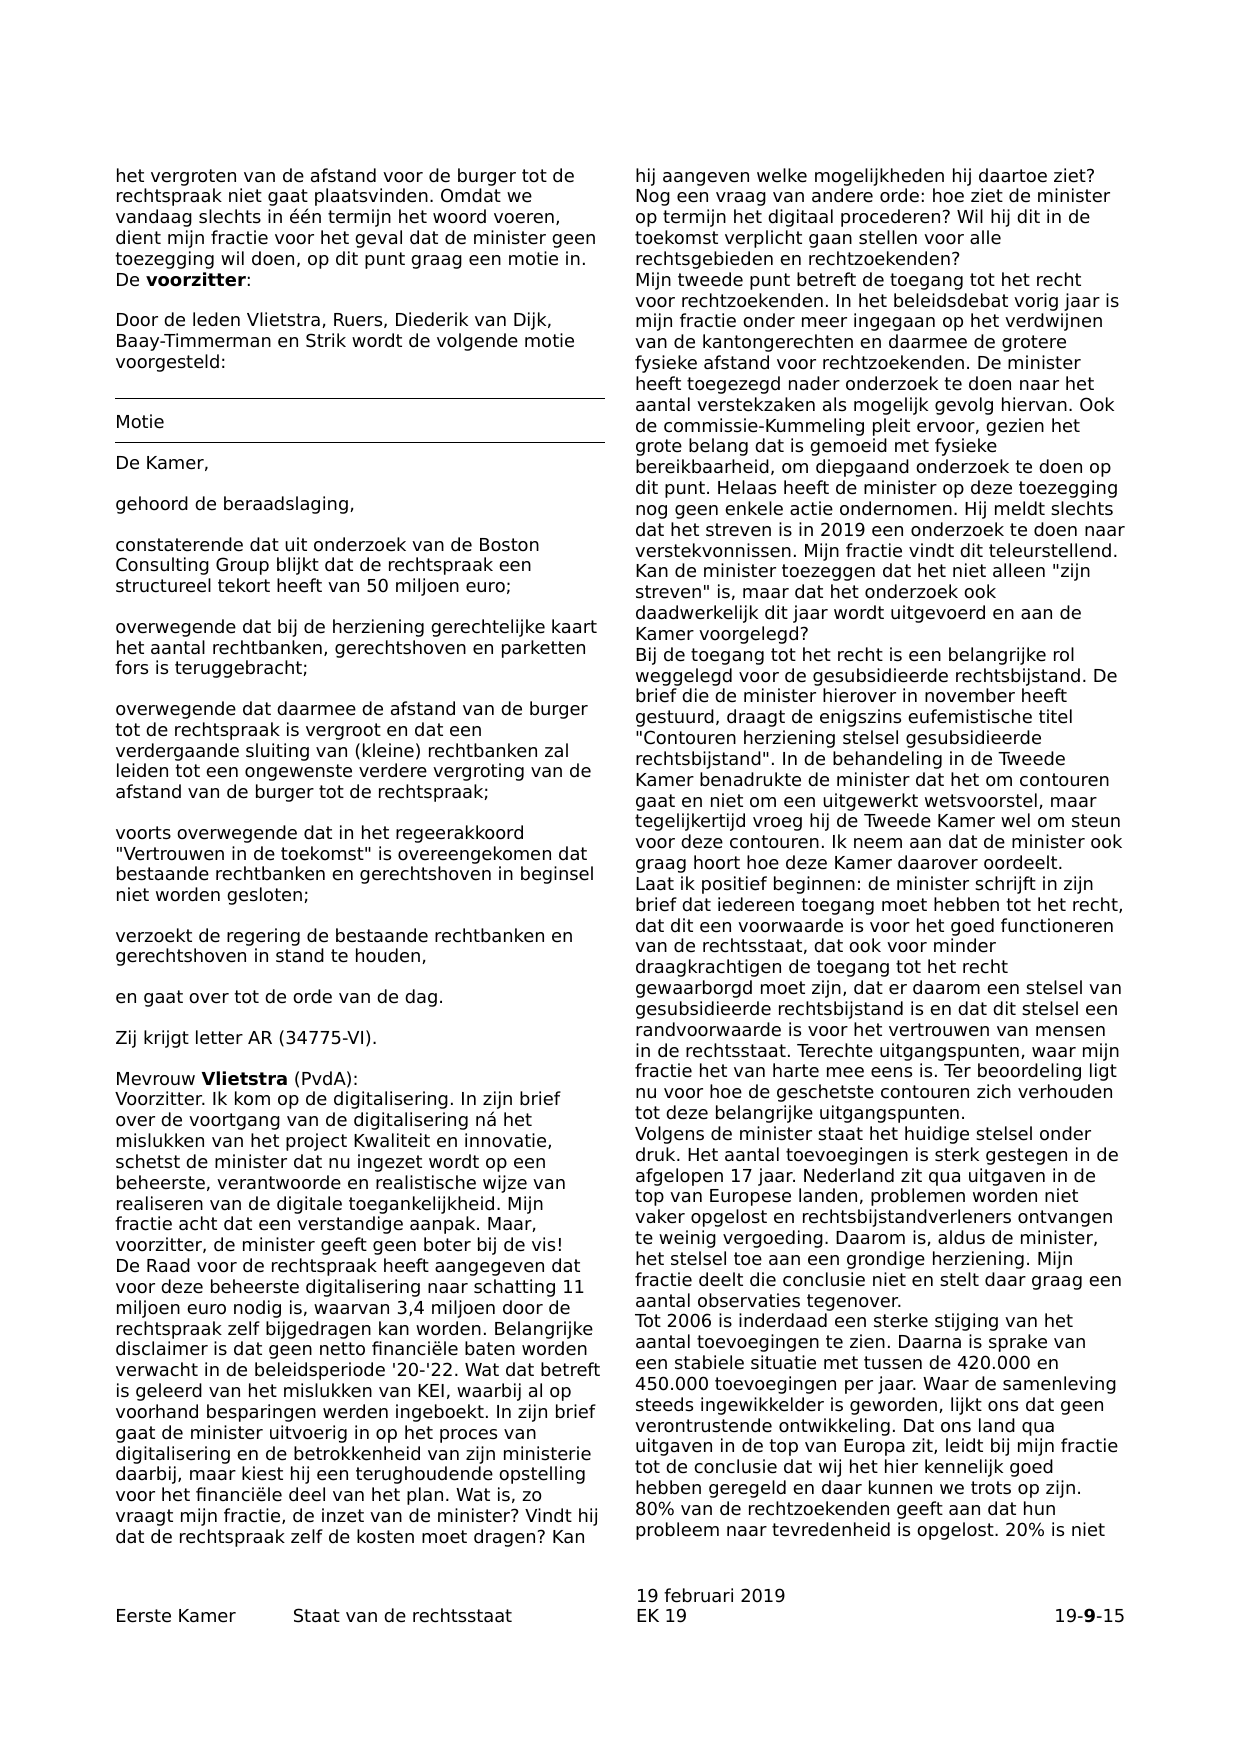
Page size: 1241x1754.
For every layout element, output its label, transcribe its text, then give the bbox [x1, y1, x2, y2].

text Tot 2006 is inderdaad een sterke stijging van het aantal toevoegingen te zien. Daarna is sprake van een stabiele situatie met tussen de 420.000 en 450.000 toevoegingen per jaar. Waar de samenleving steeds ingewikkelder is geworden, lijkt ons dat geen verontrustende ontwikkeling. Dat ons land qua uitgaven in de top van Europa zit, leidt bij mijn fractie tot de conclusie dat wij het hier kennelijk goed hebben geregeld en daar kunnen we trots op zijn. 80% van de rechtzoekenden geeft aan dat hun probleem naar tevredenheid is opgelost. 20% is niet [635, 1311, 1125, 1540]
text Mijn tweede punt betreft de toegang tot het recht voor rechtzoekenden. In het beleidsdebat vorig jaar is mijn fractie onder meer ingegaan op het verdwijnen van de kantongerechten en daarmee de grotere fysieke afstand voor rechtzoekenden. De minister heeft toegezegd nader onderzoek te doen naar het aantal verstekzaken als mogelijk gevolg hiervan. Ook de commissie-Kummeling pleit ervoor, gezien het grote belang dat is gemoeid met fysieke bereikbaarheid, om diepgaand onderzoek te doen op dit punt. Helaas heeft de minister op deze toezegging nog geen enkele actie ondernomen. Hij meldt slechts dat het streven is in 2019 een onderzoek te doen naar verstekvonnissen. Mijn fractie vindt dit teleurstellend. Kan de minister toezeggen dat het niet alleen "zijn streven" is, maar dat het onderzoek ook daadwerkelijk dit jaar wordt uitgevoerd en aan de Kamer voorgelegd? [635, 269, 1125, 644]
text Volgens de minister staat het huidige stelsel onder druk. Het aantal toevoegingen is sterk gestegen in de afgelopen 17 jaar. Nederland zit qua uitgaven in de top van Europese landen, problemen worden niet vaker opgelost en rechtsbijstandverleners ontvangen te weinig vergoeding. Daarom is, aldus de minister, het stelsel toe aan een grondige herziening. Mijn fractie deelt die conclusie niet en stelt daar graag een aantal observaties tegenover. [635, 1124, 1125, 1311]
text en gaat over tot de orde van de dag. [115, 987, 605, 1008]
text Laat ik positief beginnen: de minister schrijft in zijn brief dat iedereen toegang moet hebben tot het recht, dat dit een voorwaarde is voor het goed functioneren van de rechtsstaat, dat ook voor minder draagkrachtigen de toegang tot het recht gewaarborgd moet zijn, dat er daarom een stelsel van gesubsidieerde rechtsbijstand is en dat dit stelsel een randvoorwaarde is voor het vertrouwen van mensen in de rechtsstaat. Terechte uitgangspunten, waar mijn fractie het van harte mee eens is. Ter beoordeling ligt nu voor hoe de geschetste contouren zich verhouden tot deze belangrijke uitgangspunten. [635, 874, 1125, 1124]
text gehoord de beraadslaging, [115, 494, 605, 514]
text Door de leden Vlietstra, Ruers, Diederik van Dijk, Baay-Timmerman en Strik wordt de volgende motie voorgesteld: [115, 310, 605, 372]
text voorts overwegende dat in het regeerakkoord "Vertrouwen in de toekomst" is overeengekomen dat bestaande rechtbanken en gerechtshoven in beginsel niet worden gesloten; [115, 823, 605, 906]
text constaterende dat uit onderzoek van de Boston Consulting Group blijkt dat de rechtspraak een structureel tekort heeft van 50 miljoen euro; [115, 534, 605, 597]
text Voorzitter. Ik kom op de digitalisering. In zijn brief over de voortgang van de digitalisering ná het mislukken van het project Kwaliteit en innovatie, schetst de minister dat nu ingezet wordt op een beheerste, verantwoorde en realistische wijze van realiseren van de digitale toegankelijkheid. Mijn fractie acht dat een verstandige aanpak. Maar, voorzitter, de minister geeft geen boter bij de vis! [115, 1089, 605, 1256]
text het vergroten van de afstand voor de burger tot de rechtspraak niet gaat plaatsvinden. Omdat we vandaag slechts in één termijn het woord voeren, dient mijn fractie voor het geval dat de minister geen toezegging wil doen, op dit punt graag een motie in. [115, 165, 605, 269]
text verzoekt de regering de bestaande rechtbanken en gerechtshoven in stand te houden, [115, 926, 605, 967]
text Zij krijgt letter AR (34775-VI). [115, 1028, 605, 1048]
text De Kamer, [115, 453, 605, 474]
text Motie [115, 412, 605, 433]
text overwegende dat daarmee de afstand van de burger tot de rechtspraak is vergroot en dat een verdergaande sluiting van (kleine) rechtbanken zal leiden tot een ongewenste verdere vergroting van de afstand van de burger tot de rechtspraak; [115, 699, 605, 803]
text De Raad voor de rechtspraak heeft aangegeven dat voor deze beheerste digitalisering naar schatting 11 miljoen euro nodig is, waarvan 3,4 miljoen door de rechtspraak zelf bijgedragen kan worden. Belangrijke disclaimer is dat geen netto financiële baten worden verwacht in de beleidsperiode '20-'22. Wat dat betreft is geleerd van het mislukken van KEI, waarbij al op voorhand besparingen werden ingeboekt. In zijn brief gaat de minister uitvoerig in op het proces van digitalisering en de betrokkenheid van zijn ministerie daarbij, maar kiest hij een terughoudende opstelling voor het financiële deel van het plan. Wat is, zo vraagt mijn fractie, de inzet van de minister? Vindt hij dat de rechtspraak zelf de kosten moet dragen? Kan [115, 1256, 605, 1547]
text Mevrouw Vlietstra (PvdA): [115, 1068, 605, 1089]
text overwegende dat bij de herziening gerechtelijke kaart het aantal rechtbanken, gerechtshoven en parketten fors is teruggebracht; [115, 617, 605, 679]
text De voorzitter: [115, 269, 605, 290]
text hij aangeven welke mogelijkheden hij daartoe ziet? Nog een vraag van andere orde: hoe ziet de minister op termijn het digitaal procederen? Wil hij dit in de toekomst verplicht gaan stellen voor alle rechtsgebieden en rechtzoekenden? [635, 165, 1125, 269]
text Bij de toegang tot het recht is een belangrijke rol weggelegd voor de gesubsidieerde rechtsbijstand. De brief die de minister hierover in november heeft gestuurd, draagt de enigszins eufemistische titel "Contouren herziening stelsel gesubsidieerde rechtsbijstand". In de behandeling in de Tweede Kamer benadrukte de minister dat het om contouren gaat en niet om een uitgewerkt wetsvoorstel, maar tegelijkertijd vroeg hij de Tweede Kamer wel om steun voor deze contouren. Ik neem aan dat de minister ook graag hoort hoe deze Kamer daarover oordeelt. [635, 644, 1125, 874]
